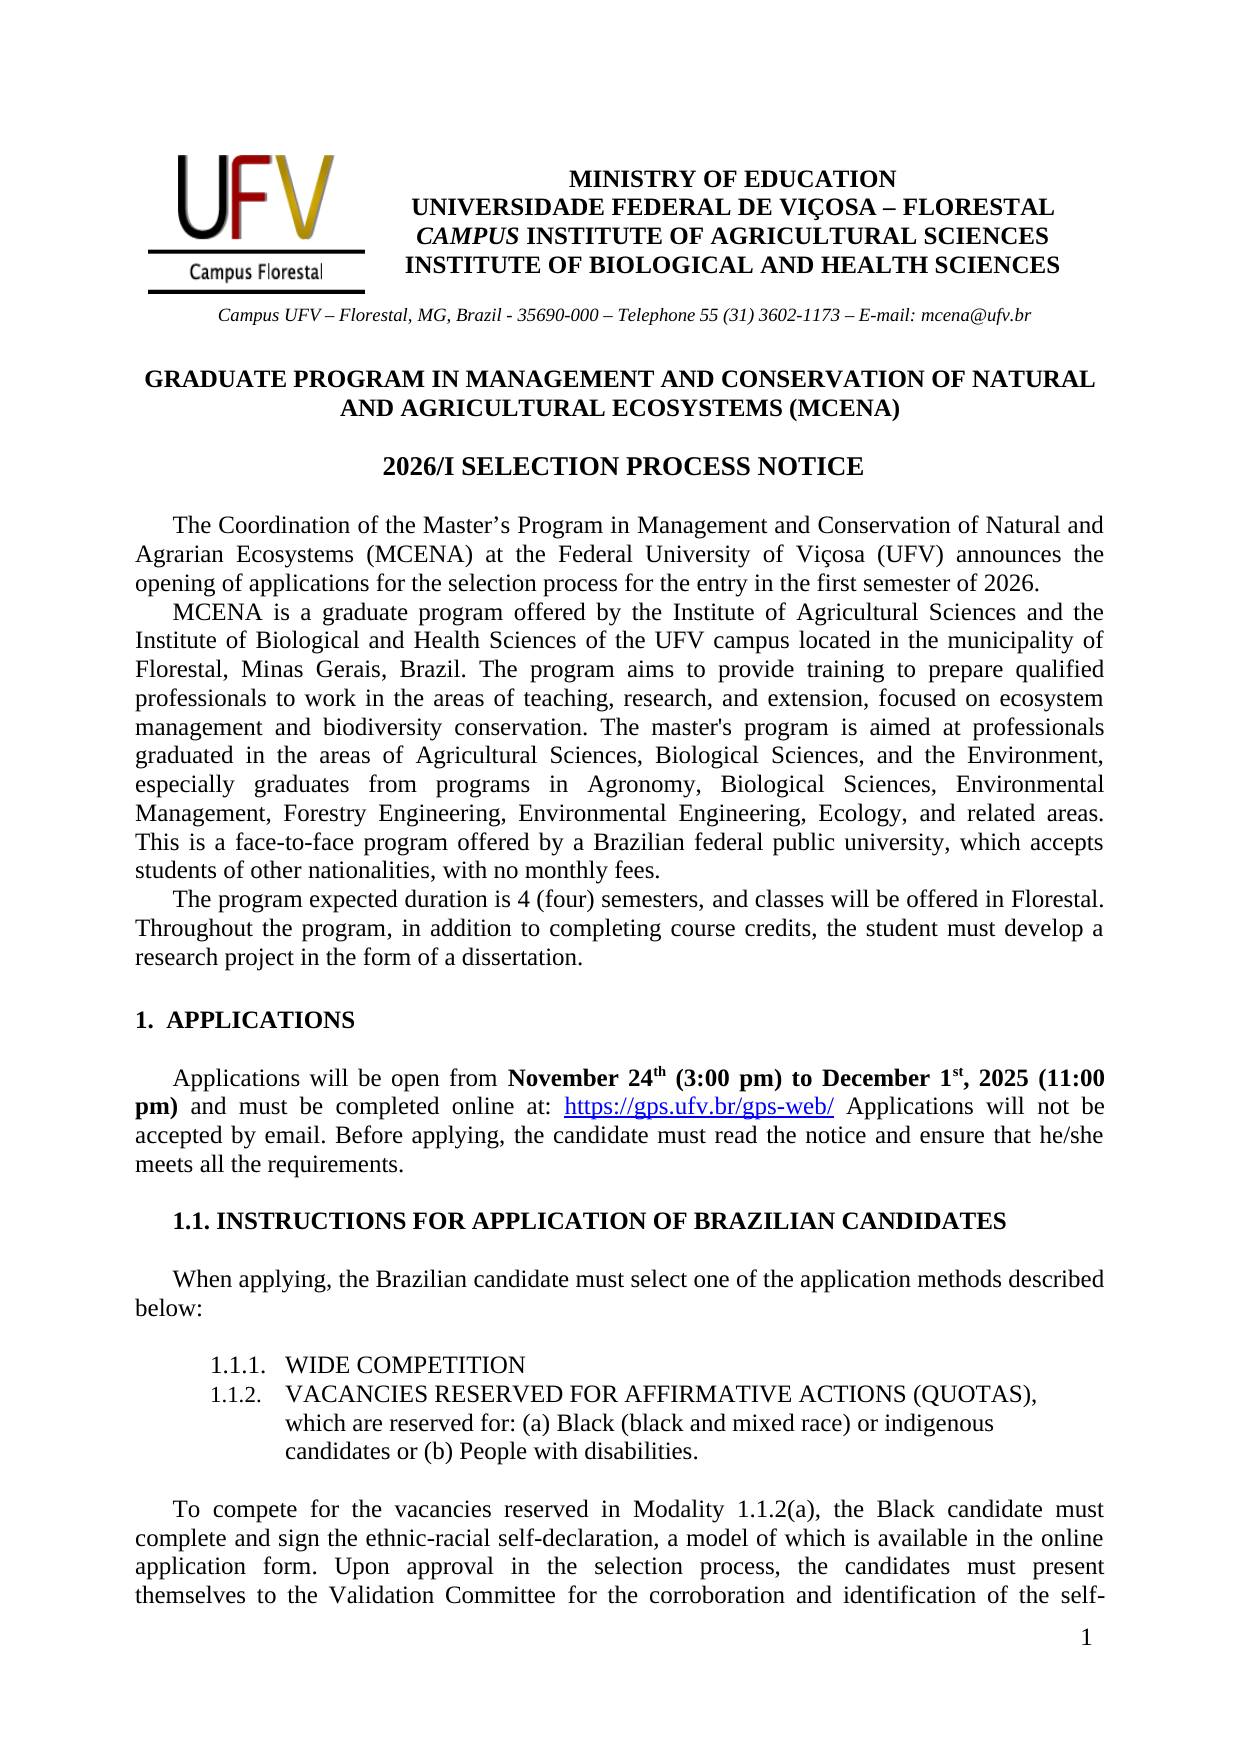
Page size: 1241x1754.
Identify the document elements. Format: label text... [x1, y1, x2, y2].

text Applications will be open from November 24th (3:00 pm) to December 1st, 2025 (11:00 pm) and must be completed online at: https://gps.ufv.br/gps-web/ Applications will not be accepted by email. Before applying, the candidate must read the notice and ensure that he/she meets all the requirements. [135, 1063, 1105, 1178]
table_header [148, 294, 365, 304]
title GRADUATE PROGRAM IN MANAGEMENT AND CONSERVATION OF NATURAL AND AGRICULTURAL ECOSYSTEMS (MCENA) [135, 364, 1105, 422]
picture [148, 155, 365, 294]
text The Coordination of the Master’s Program in Management and Conservation of Natural and Agrarian Ecosystems (MCENA) at the Federal University of Viçosa (UFV) announces the opening of applications for the selection process for the entry in the first semester of 2026. [135, 510, 1105, 597]
table_cell Campus UFV – Florestal, MG, Brazil - 35690-000 – Telephone 55 (31) 3602-1173 – E-mail: mcena@ufv.br [148, 304, 1101, 331]
text When applying, the Brazilian candidate must select one of the application methods described below: [135, 1264, 1105, 1321]
subtitle 1.1. INSTRUCTIONS FOR APPLICATION OF BRAZILIAN CANDIDATES [135, 1206, 1105, 1235]
text MCENA is a graduate program offered by the Institute of Agricultural Sciences and the Institute of Biological and Health Sciences of the UFV campus located in the municipality of Florestal, Minas Gerais, Brazil. The program aims to provide training to prepare qualified professionals to work in the areas of teaching, research, and extension, focused on ecosystem management and biodiversity conservation. The master's program is aimed at professionals graduated in the areas of Agricultural Sciences, Biological Sciences, and the Environment, especially graduates from programs in Agronomy, Biological Sciences, Environmental Management, Forestry Engineering, Environmental Engineering, Ecology, and related areas. This is a face-to-face program offered by a Brazilian federal public university, which accepts students of other nationalities, with no monthly fees. [135, 597, 1105, 884]
subtitle 1. APPLICATIONS [135, 1005, 1105, 1034]
text The program expected duration is 4 (four) semesters, and classes will be offered in Florestal. Throughout the program, in addition to completing course credits, the student must develop a research project in the form of a dissertation. [135, 884, 1105, 970]
table_header [148, 135, 365, 155]
text To compete for the vacancies reserved in Modality 1.1.2(a), the Black candidate must complete and sign the ethnic-racial self-declaration, a model of which is available in the online application form. Upon approval in the selection process, the candidates must present themselves to the Validation Committee for the corroboration and identification of the self- [135, 1494, 1105, 1609]
table_header MINISTRY OF EDUCATION UNIVERSIDADE FEDERAL DE VIÇOSA – FLORESTAL CAMPUS INSTITUTE OF AGRICULTURAL SCIENCES INSTITUTE OF BIOLOGICAL AND HEALTH SCIENCES [365, 135, 1101, 304]
list VACANCIES RESERVED FOR AFFIRMATIVE ACTIONS (QUOTAS), which are reserved for: (a) Black (black and mixed race) or indigenous candidates or (b) People with disabilities. [210, 1379, 1105, 1465]
list WIDE COMPETITION [210, 1350, 1105, 1379]
title 2026/I SELECTION PROCESS NOTICE [135, 451, 1105, 482]
